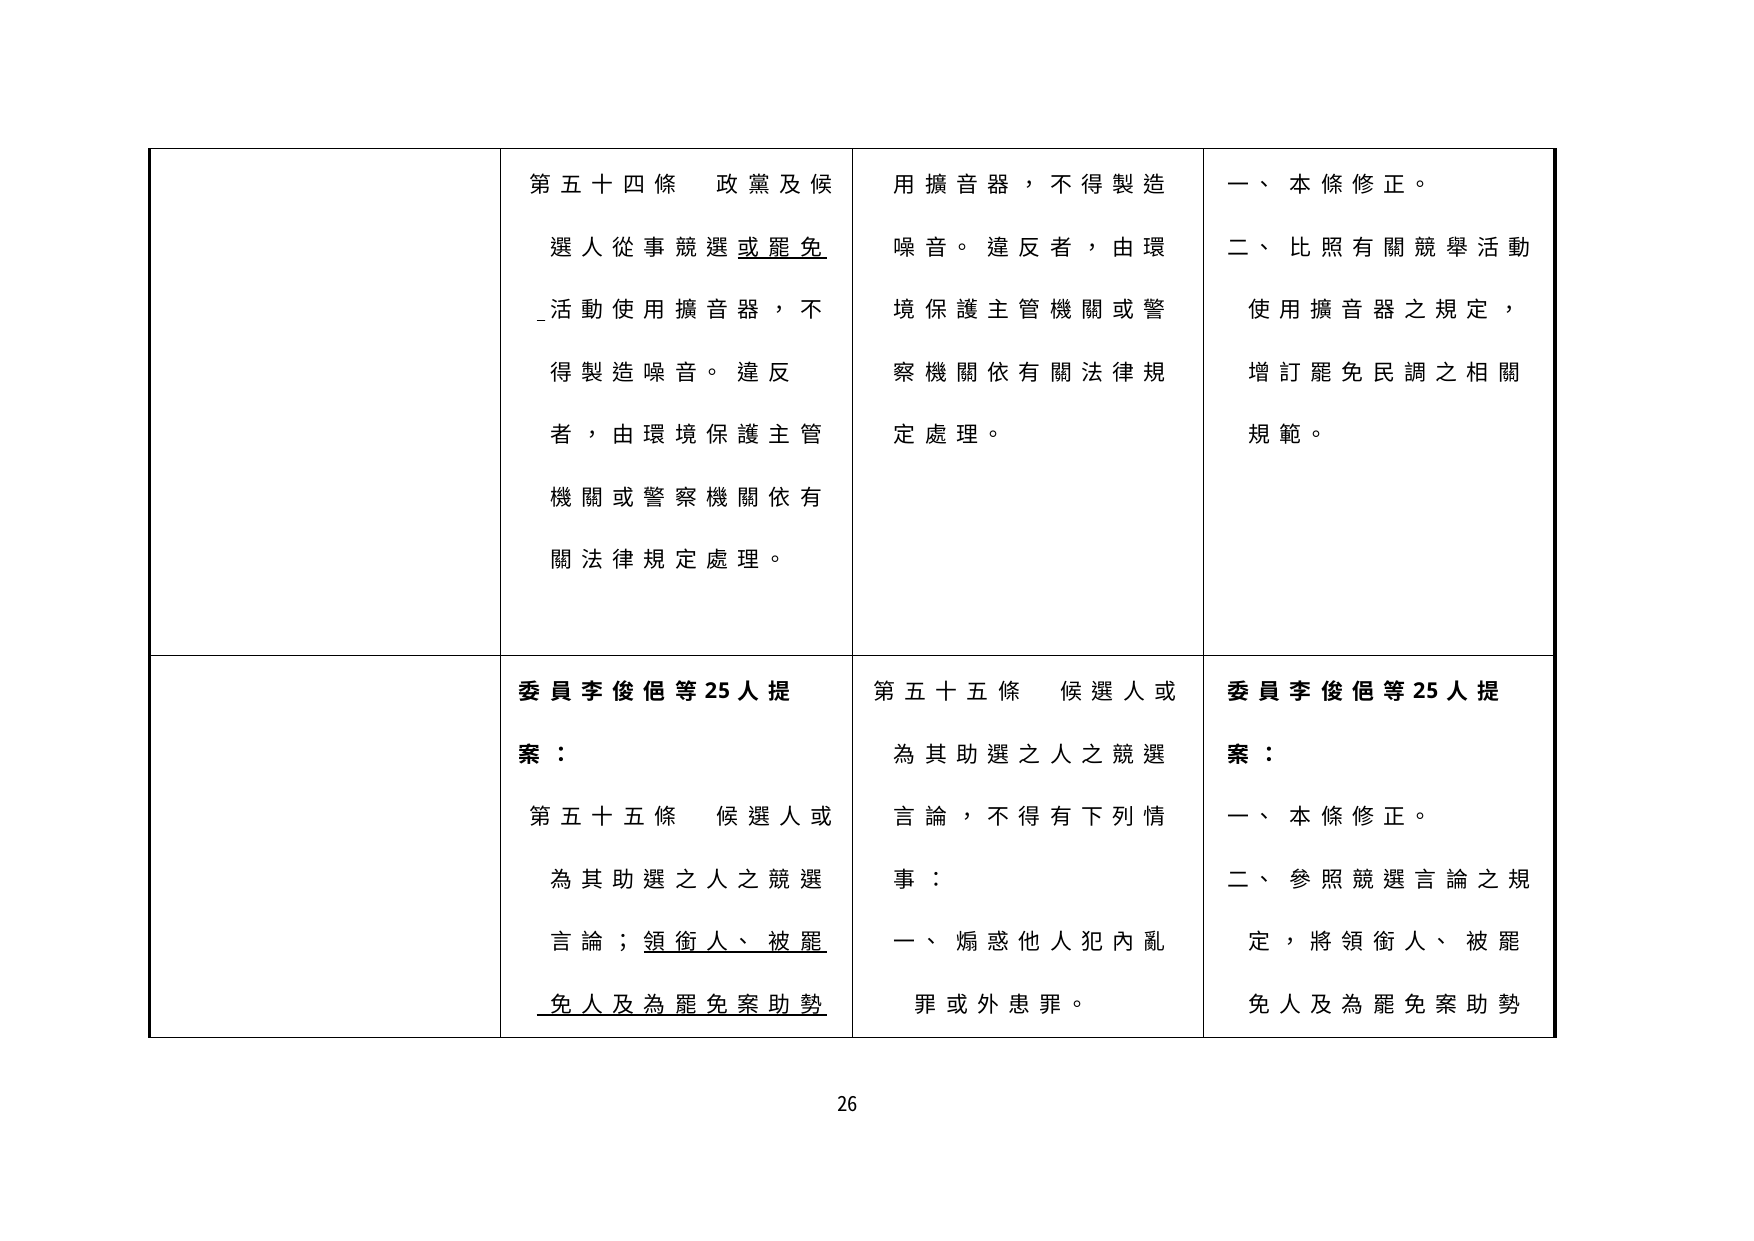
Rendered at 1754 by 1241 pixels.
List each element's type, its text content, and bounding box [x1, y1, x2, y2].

table_cell 一、本條修正。 二、比照有關競舉活動使用擴音器之規定，增訂罷免民調之相關規範。 [1204, 149, 1553, 655]
table_cell 委員李俊俋等25人提案： 一、本條修正。 二、參照競選言論之規定，將領銜人、被罷免人及為罷免案助勢 [1204, 656, 1553, 1037]
table_cell 委員李俊俋等25人提案： 第五十五條 候選人或為其助選之人之競選言論；領銜人、被罷免人及為罷免案助勢 [501, 656, 852, 1037]
table_cell 用擴音器，不得製造噪音。違反者，由環境保護主管機關或警察機關依有關法律規定處理。 [853, 149, 1203, 655]
table_cell [151, 149, 500, 655]
table_cell [151, 656, 500, 1037]
table_cell 第五十五條 候選人或為其助選之人之競選言論，不得有下列情事： 一、煽惑他人犯內亂罪或外患罪。 [853, 656, 1203, 1037]
table_cell 第五十四條 政黨及候選人從事競選或罷免活動使用擴音器，不得製造噪音。違反者，由環境保護主管機關或警察機關依有關法律規定處理。 [501, 149, 852, 655]
